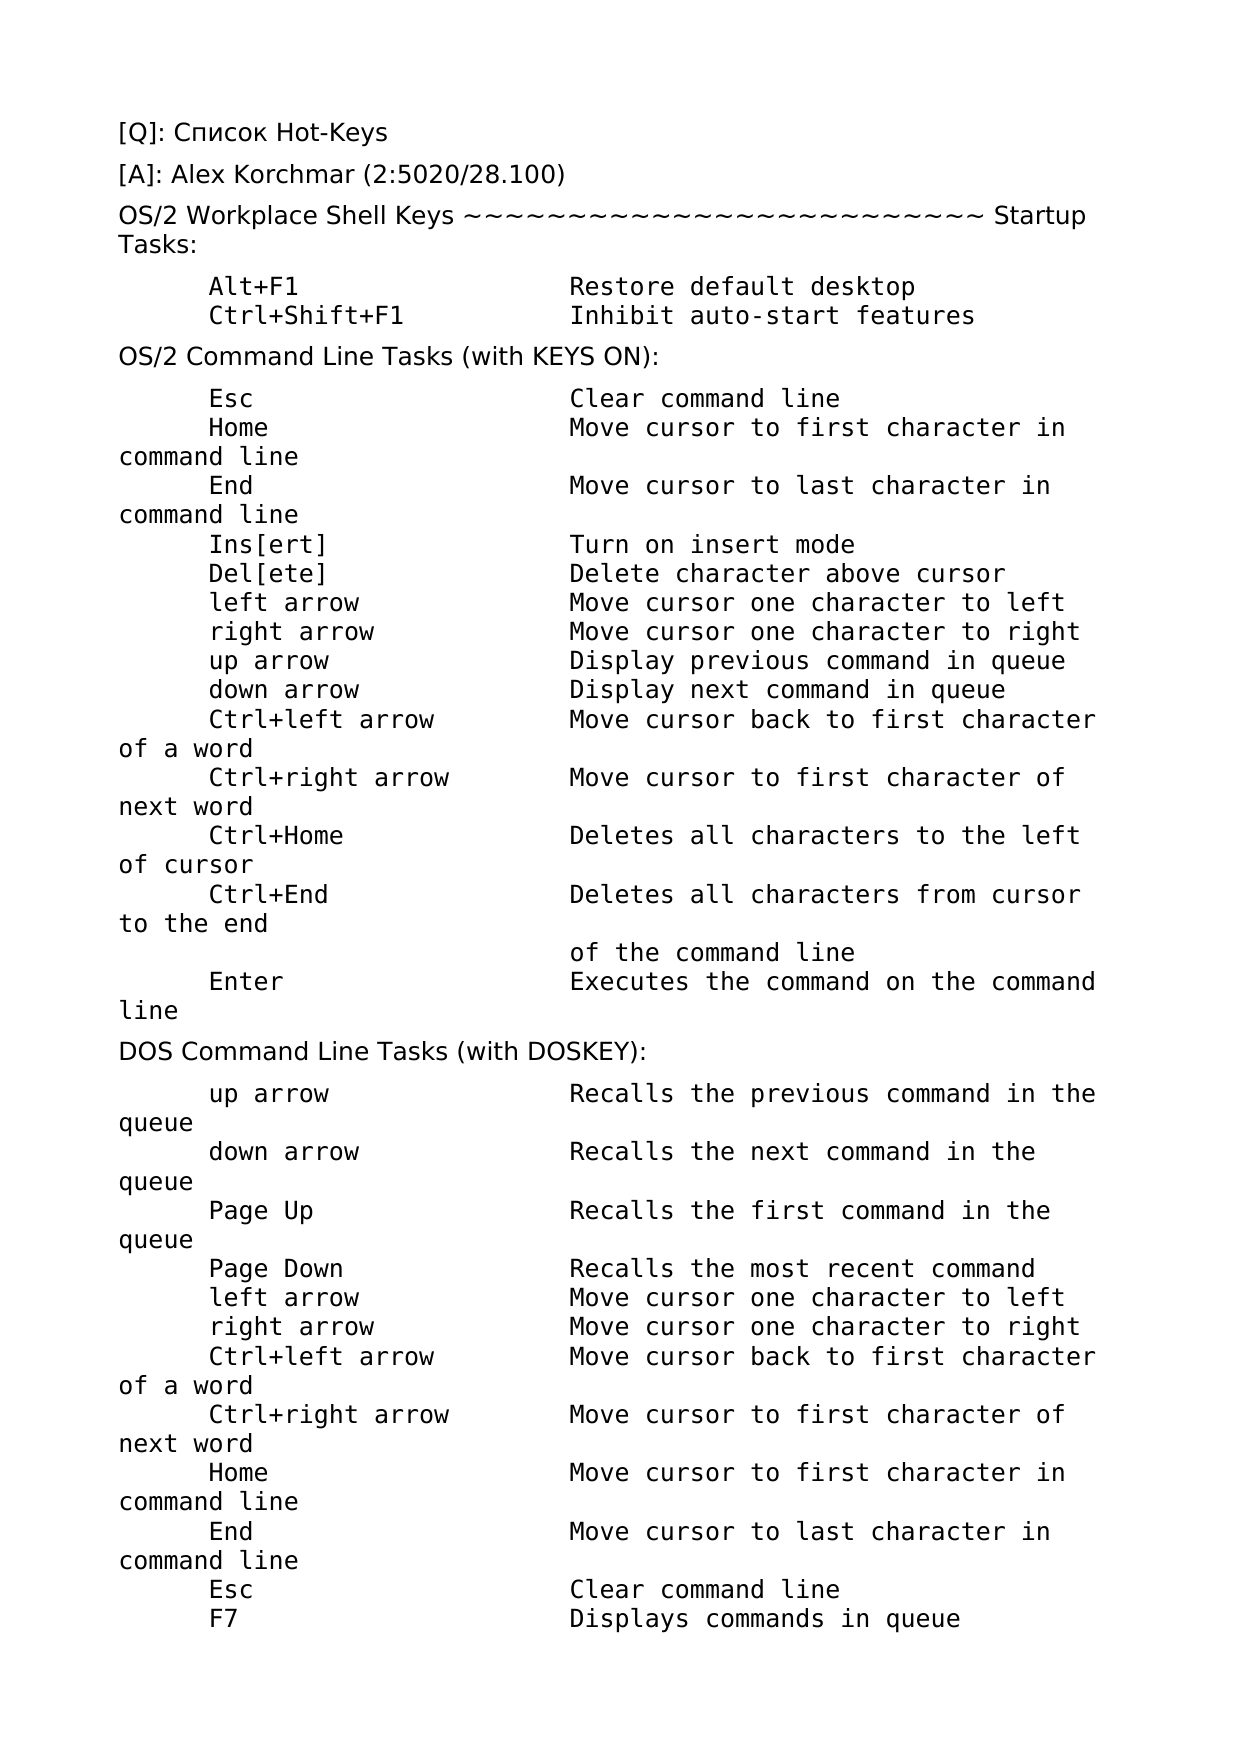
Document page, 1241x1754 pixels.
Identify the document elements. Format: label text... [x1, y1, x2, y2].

text OS/2 Workplace Shell Keys ~~~~~~~~~~~~~~~~~~~~~~~~~ Startup Tasks: [118, 201, 1122, 260]
text Alt+F1 Restore default desktop Ctrl+Shift+F1 Inhibit auto-start features [118, 272, 1122, 331]
text up arrow Recalls the previous command in the queue down arrow Recalls the next command in the queue Page Up Recalls the first command in the queue Page Down Recalls the most recent command left arrow Move cursor one character to left right arrow Move cursor one character to right Ctrl+left arrow Move cursor back to first character of a word Ctrl+right arrow Move cursor to first character of next word Home Move cursor to first character in command line End Move cursor to last character in command line Esc Clear command line F7 Displays commands in queue [118, 1079, 1122, 1633]
text Esc Clear command line Home Move cursor to first character in command line End Move cursor to last character in command line Ins[ert] Turn on insert mode Del[ete] Delete character above cursor left arrow Move cursor one character to left right arrow Move cursor one character to right up arrow Display previous command in queue down arrow Display next command in queue Ctrl+left arrow Move cursor back to first character of a word Ctrl+right arrow Move cursor to first character of next word Ctrl+Home Deletes all characters to the left of cursor Ctrl+End Deletes all characters from cursor to the end of the command line Enter Executes the command on the command line [118, 384, 1122, 1026]
text OS/2 Command Line Tasks (with KEYS ON): [118, 342, 1122, 372]
text [Q]: Список Hot-Keys [118, 118, 1122, 147]
text DOS Command Line Tasks (with DOSKEY): [118, 1037, 1122, 1067]
text [A]: Alex Korchmar (2:5020/28.100) [118, 160, 1122, 189]
